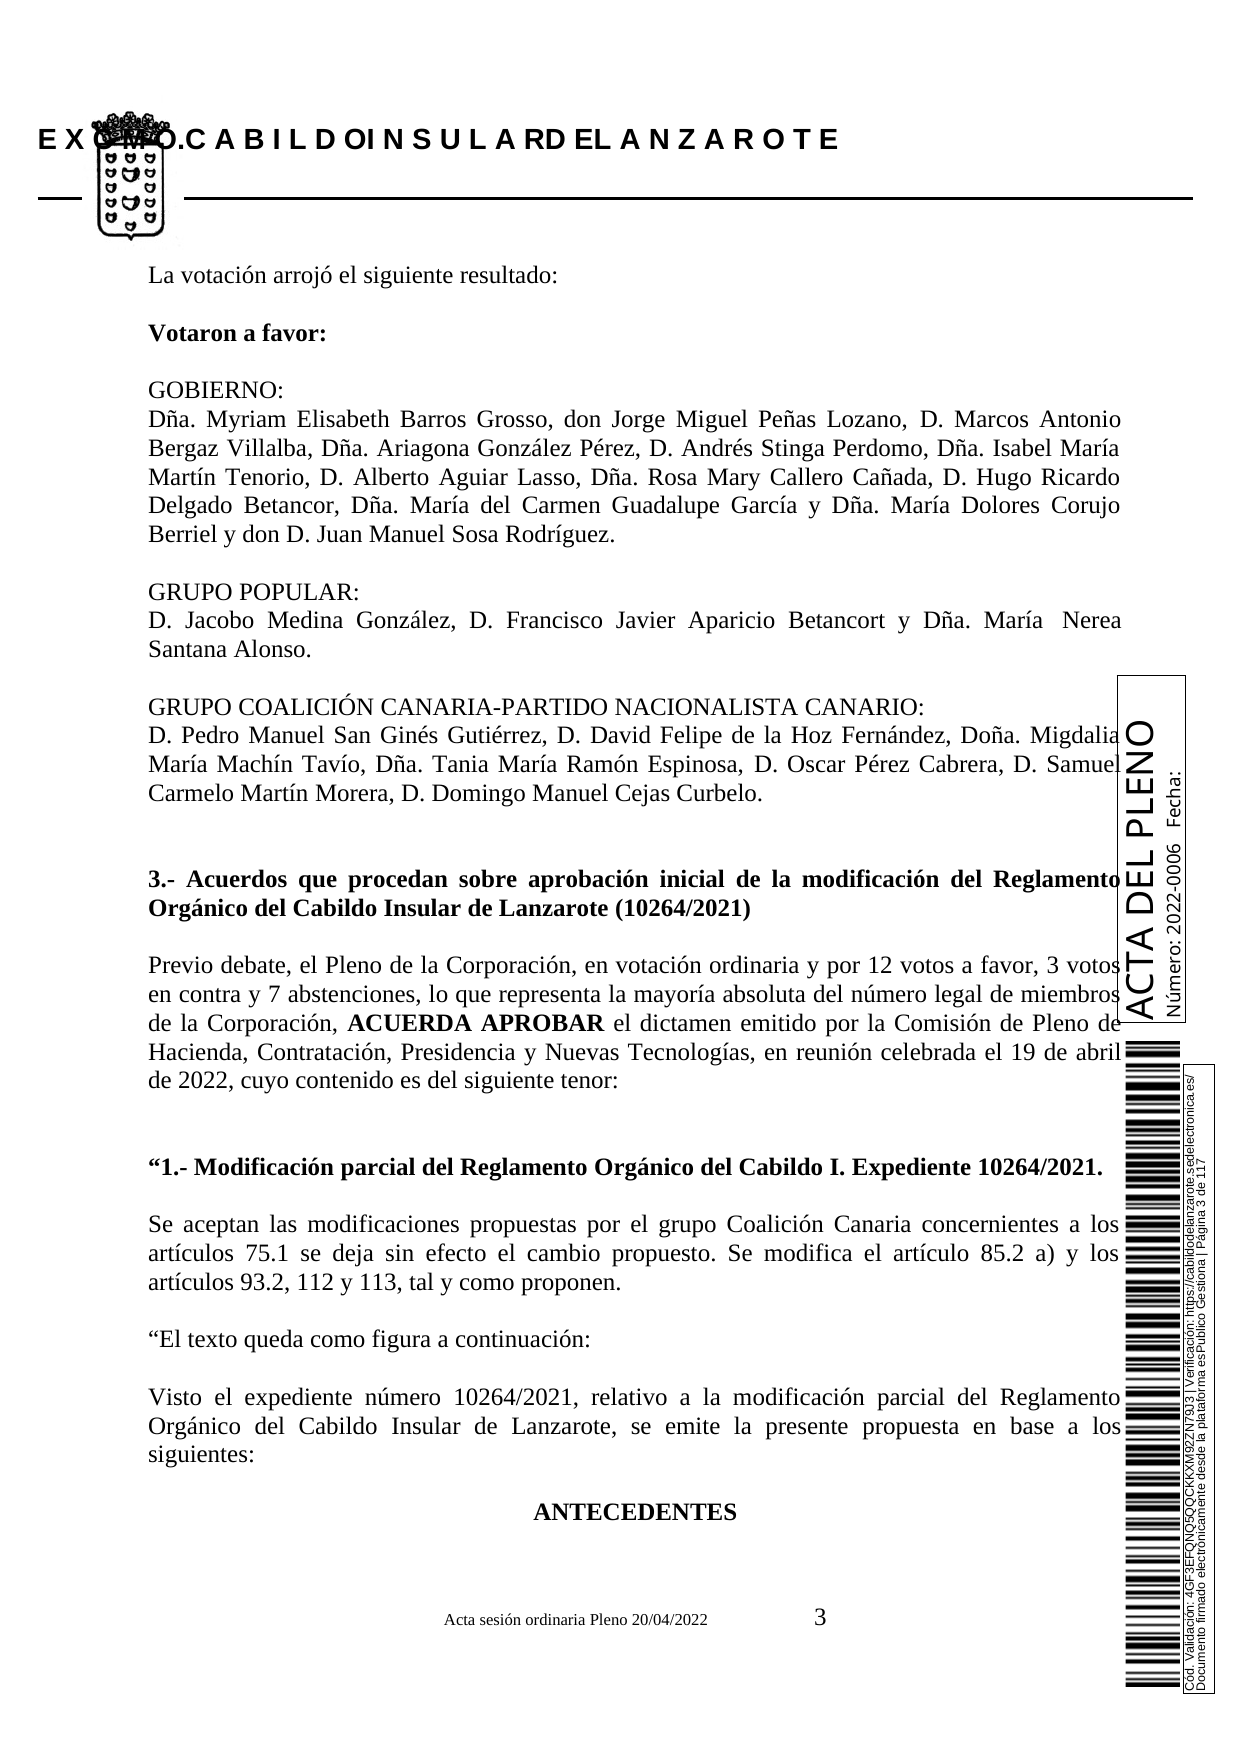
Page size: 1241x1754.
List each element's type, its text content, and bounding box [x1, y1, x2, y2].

text ACTA DEL PLENO [1129, 725, 1150, 742]
subtitle Votaron a favor: [148, 318, 1190, 347]
picture [1125, 1041, 1180, 1687]
text La votación arrojó el siguiente resultado: [148, 261, 1190, 289]
text Acta sesión ordinaria Pleno 20/04/2022 3 [80, 1602, 1125, 1631]
text GOBIERNO: [148, 376, 1190, 404]
text Se aceptan las modificaciones propuestas por el grupo Coalición Canaria concernientes a los artículos 75.1 se deja sin efecto el cambio propuesto. Se modifica el artículo 85.2 a) y los artículos 93.2, 112 y 113, tal y como proponen. [148, 1209, 1121, 1296]
text Visto el expediente número 10264/2021, relativo a la modificación parcial del Reglamento Orgánico del Cabildo Insular de Lanzarote, se emite la presente propuesta en base a los siguientes: [148, 1382, 1122, 1468]
text ACTA DEL PLENO [1118, 721, 1160, 1022]
subtitle ANTECEDENTES [80, 1497, 1125, 1526]
text Dña. Myriam Elisabeth Barros Grosso, don Jorge Miguel Peñas Lozano, D. Marcos Antonio Bergaz Villalba, Dña. Ariagona González Pérez, D. Andrés Stinga Perdomo, Dña. Isabel María Martín Tenorio, D. Alberto Aguiar Lasso, Dña. Rosa Mary Callero Cañada, D. Hugo Ricardo Delgado Betancor, Dña. María del Carmen Guadalupe García y Dña. María Dolores Corujo Berriel y don D. Juan Manuel Sosa Rodríguez. [148, 404, 1121, 548]
subtitle 3.- Acuerdos que procedan sobre aprobación inicial de la modificación del Reglamento Orgánico del Cabildo Insular de Lanzarote (10264/2021) [148, 864, 1122, 922]
text “El texto queda como figura a continuación: [148, 1324, 1125, 1353]
text Cód. Validación: 4GF3EFQNQ5QQCKKXM92ZN79J3 | Verificación: https://cabildodelanzarote.sedelectronica.es/ Documento firmado electrónicamente desde la plataforma esPublico Gestiona | Página 3 de 117 [1184, 1066, 1208, 1693]
text Previo debate, el Pleno de la Corporación, en votación ordinaria y por 12 votos a favor, 3 votos en contra y 7 abstenciones, lo que representa la mayoría absoluta del número legal de miembros de la Corporación, ACUERDA APROBAR el dictamen emitido por la Comisión de Pleno de Hacienda, Contratación, Presidencia y Nuevas Tecnologías, en reunión celebrada el 19 de abril de 2022, cuyo contenido es del siguiente tenor: [148, 951, 1122, 1094]
text D. Pedro Manuel San Ginés Gutiérrez, D. David Felipe de la Hoz Fernández, Doña. Migdalia María Machín Tavío, Dña. Tania María Ramón Espinosa, D. Oscar Pérez Cabrera, D. Samuel Carmelo Martín Morera, D. Domingo Manuel Cejas Curbelo. [148, 721, 1122, 807]
text D. Jacobo Medina González, D. Francisco Javier Aparicio Betancort y Dña. María Nerea Santana Alonso. [148, 606, 1121, 663]
text ACTA DEL PLENO [1118, 677, 1160, 692]
text GRUPO POPULAR: [148, 577, 1190, 606]
subtitle “1.- Modificación parcial del Reglamento Orgánico del Cabildo I. Expediente 10264/2021. [148, 1152, 1125, 1181]
text Número: 2022-0006 Fecha: 24/05/2022 [1163, 721, 1185, 1022]
picture [82, 95, 184, 250]
text GRUPO COALICIÓN CANARIA-PARTIDO NACIONALISTA CANARIO: [148, 692, 1190, 721]
